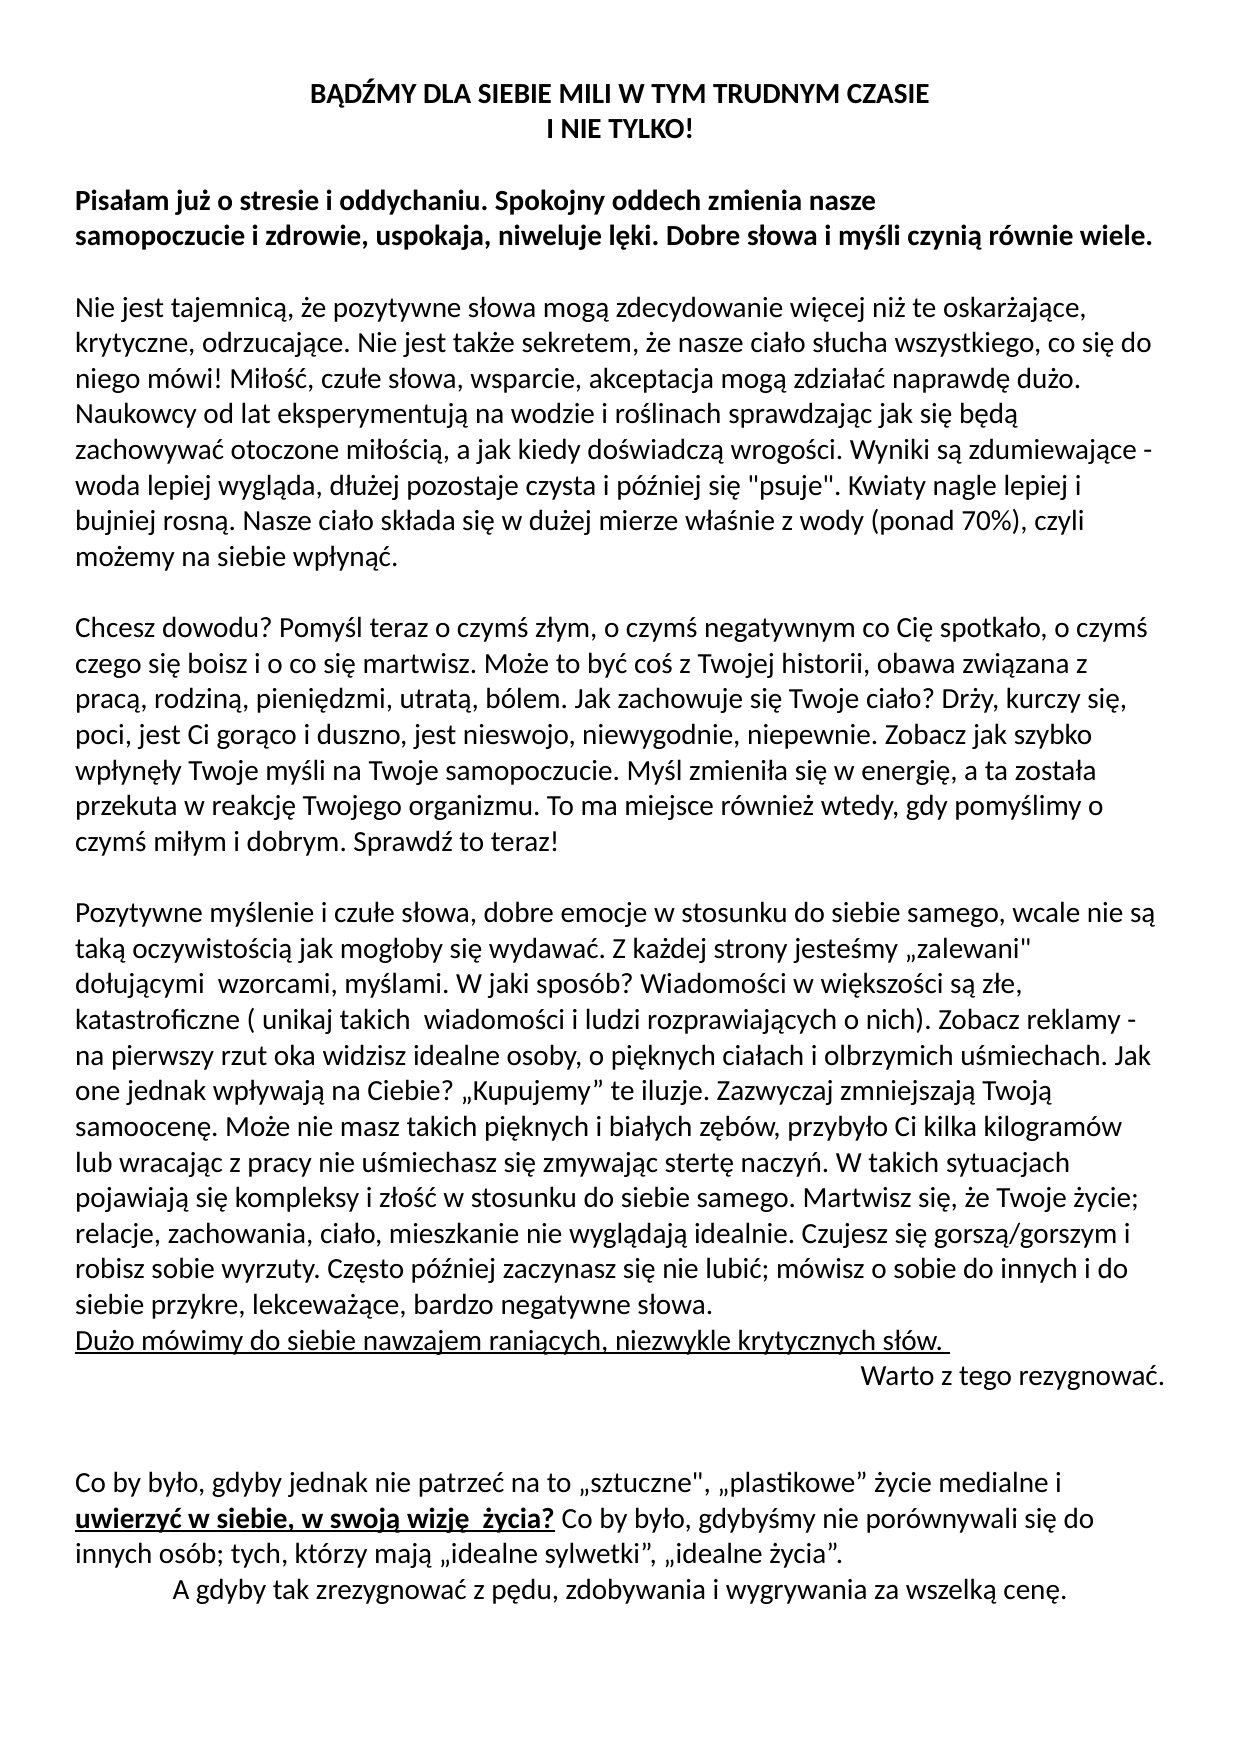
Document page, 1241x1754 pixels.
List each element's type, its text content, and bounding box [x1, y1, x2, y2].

text A gdyby tak zrezygnować z pędu, zdobywania i wygrywania za wszelką cenę. [75, 1571, 1165, 1607]
text Pisałam już o stresie i oddychaniu. Spokojny oddech zmienia nasze [75, 182, 1165, 217]
text I NIE TYLKO! [75, 111, 1165, 146]
text Co by było, gdyby jednak nie patrzeć na to „sztuczne", „plastikowe” życie medialne i uwierzyć w siebie, w swoją wizję życia? Co by było, gdybyśmy nie porównywali się do innych osób; tych, którzy mają „idealne sylwetki”, „idealne życia”. [75, 1393, 1165, 1571]
text Warto z tego rezygnować. [75, 1357, 1165, 1393]
text Nie jest tajemnicą, że pozytywne słowa mogą zdecydowanie więcej niż te oskarżające, krytyczne, odrzucające. Nie jest także sekretem, że nasze ciało słucha wszystkiego, co się do niego mówi! Miłość, czułe słowa, wsparcie, akceptacja mogą zdziałać naprawdę dużo. Naukowcy od lat eksperymentują na wodzie i roślinach sprawdzając jak się będą zachowywać otoczone miłością, a jak kiedy doświadczą wrogości. Wyniki są zdumiewające - woda lepiej wygląda, dłużej pozostaje czysta i później się "psuje". Kwiaty nagle lepiej i bujniej rosną. Nasze ciało składa się w dużej mierze właśnie z wody (ponad 70%), czyli możemy na siebie wpłynąć. [75, 253, 1165, 574]
text Chcesz dowodu? Pomyśl teraz o czymś złym, o czymś negatywnym co Cię spotkało, o czymś czego się boisz i o co się martwisz. Może to być coś z Twojej historii, obawa związana z pracą, rodziną, pieniędzmi, utratą, bólem. Jak zachowuje się Twoje ciało? Drży, kurczy się, poci, jest Ci gorąco i duszno, jest nieswojo, niewygodnie, niepewnie. Zobacz jak szybko wpłynęły Twoje myśli na Twoje samopoczucie. Myśl zmieniła się w energię, a ta została przekuta w reakcję Twojego organizmu. To ma miejsce również wtedy, gdy pomyślimy o czymś miłym i dobrym. Sprawdź to teraz! Pozytywne myślenie i czułe słowa, dobre emocje w stosunku do siebie samego, wcale nie są taką oczywistością jak mogłoby się wydawać. Z każdej strony jesteśmy „zalewani" dołującymi wzorcami, myślami. W jaki sposób? Wiadomości w większości są złe, katastroficzne ( unikaj takich wiadomości i ludzi rozprawiających o nich). Zobacz reklamy - na pierwszy rzut oka widzisz idealne osoby, o pięknych ciałach i olbrzymich uśmiechach. Jak one jednak wpływają na Ciebie? „Kupujemy” te iluzje. Zazwyczaj zmniejszają Twoją samoocenę. Może nie masz takich pięknych i białych zębów, przybyło Ci kilka kilogramów lub wracając z pracy nie uśmiechasz się zmywając stertę naczyń. W takich sytuacjach pojawiają się kompleksy i złość w stosunku do siebie samego. Martwisz się, że Twoje życie; relacje, zachowania, ciało, mieszkanie nie wyglądają idealnie. Czujesz się gorszą/gorszym i robisz sobie wyrzuty. Często później zaczynasz się nie lubić; mówisz o sobie do innych i do siebie przykre, lekceważące, bardzo negatywne słowa. [75, 609, 1165, 1322]
text BĄDŹMY DLA SIEBIE MILI W TYM TRUDNYM CZASIE [75, 75, 1165, 111]
text Dużo mówimy do siebie nawzajem raniących, niezwykle krytycznych słów. [75, 1322, 1165, 1357]
text samopoczucie i zdrowie, uspokaja, niweluje lęki. Dobre słowa i myśli czynią równie wiele. [75, 217, 1165, 253]
